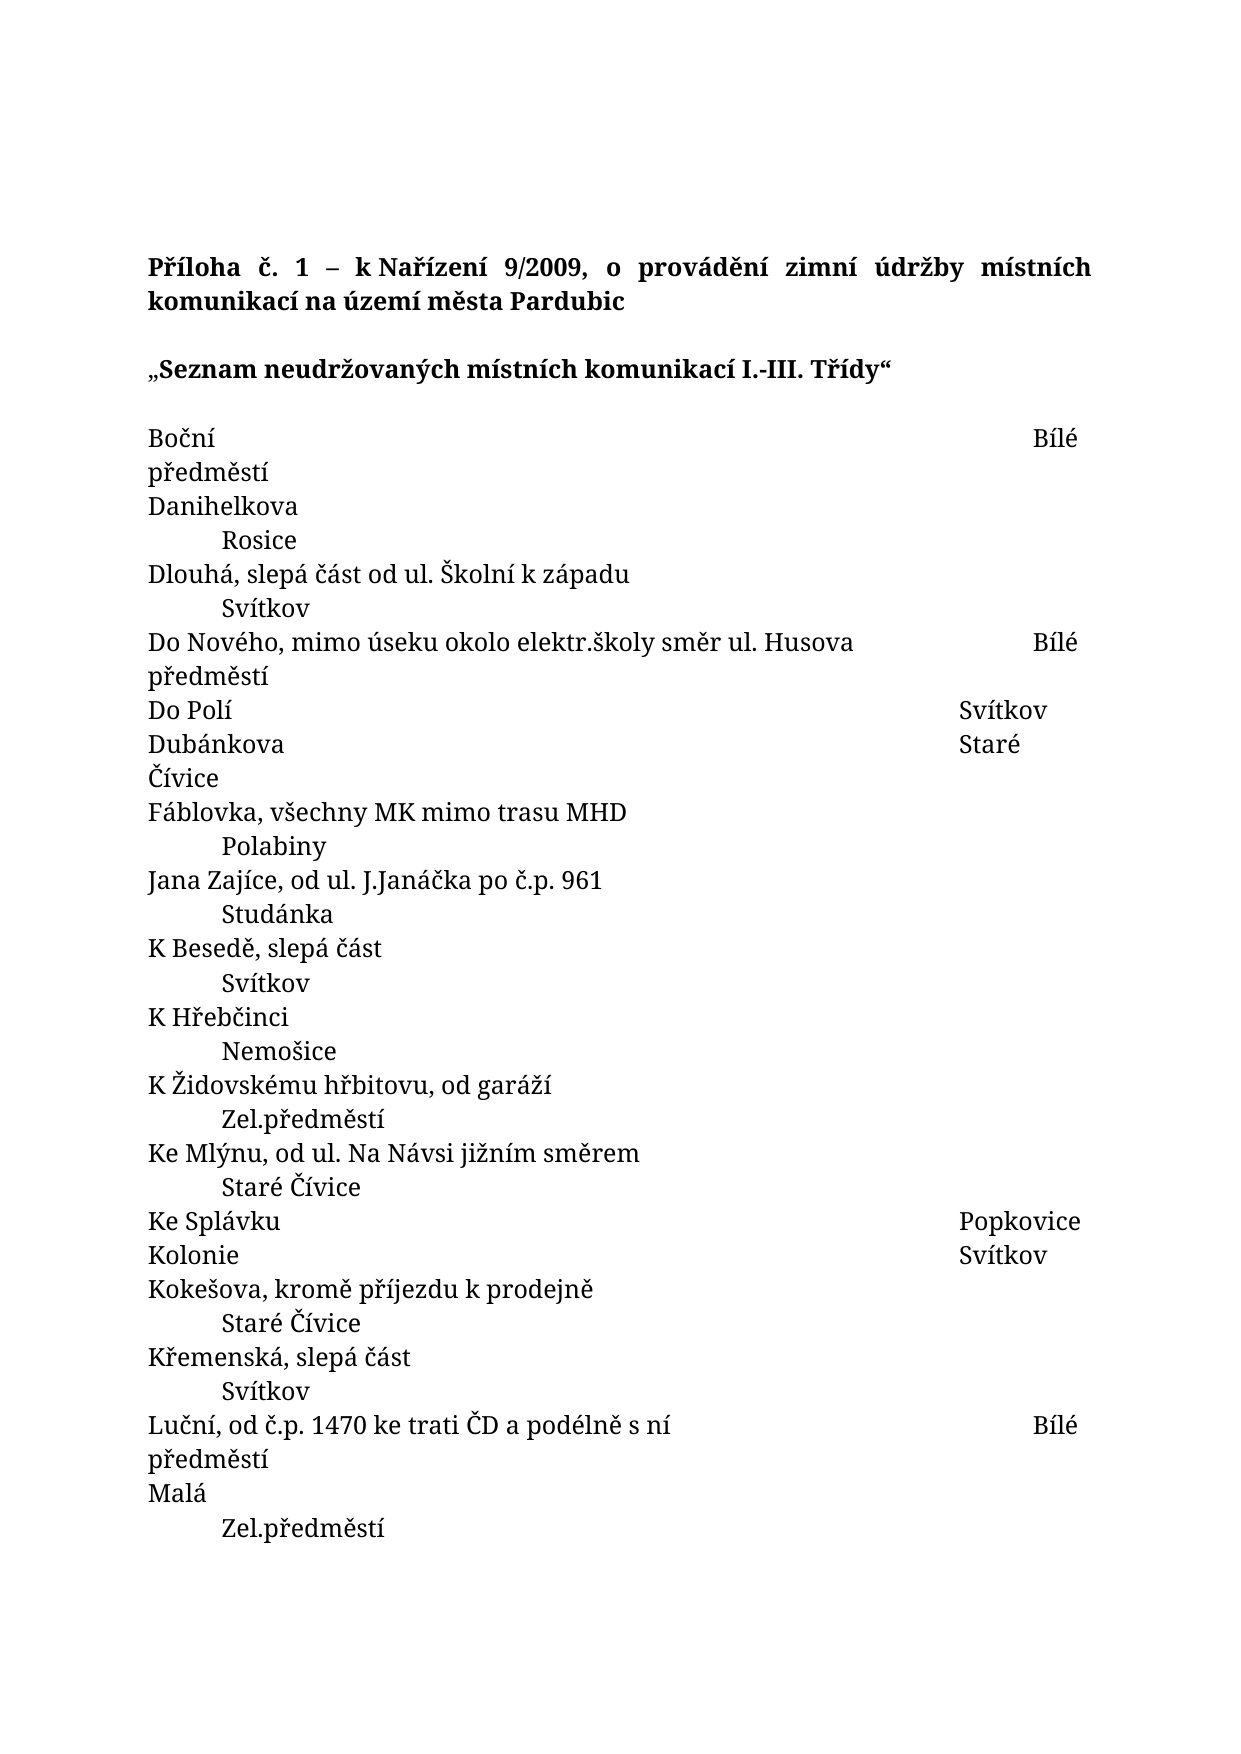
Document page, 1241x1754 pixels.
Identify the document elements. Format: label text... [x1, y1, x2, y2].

text Kokešova, kromě příjezdu k prodejně Staré Čívice [148, 1272, 1092, 1340]
text Dubánkova Staré Čívice [148, 727, 1092, 795]
text Ke Splávku Popkovice [148, 1204, 1092, 1238]
text Jana Zajíce, od ul. J.Janáčka po č.p. 961 Studánka [148, 863, 1092, 931]
text Kolonie Svítkov [148, 1238, 1092, 1272]
text K Židovskému hřbitovu, od garáží Zel.předměstí [148, 1067, 1092, 1136]
text Malá Zel.předměstí [148, 1476, 1092, 1544]
text Křemenská, slepá část Svítkov [148, 1340, 1092, 1408]
subtitle „Seznam neudržovaných místních komunikací I.-III. Třídy“ [148, 352, 1092, 386]
text Dlouhá, slepá část od ul. Školní k západu Svítkov [148, 556, 1092, 624]
text Ke Mlýnu, od ul. Na Návsi jižním směrem Staré Čívice [148, 1136, 1092, 1204]
text K Hřebčinci Nemošice [148, 999, 1092, 1067]
text Příloha č. 1 – k Nařízení 9/2009, o provádění zimní údržby místních komunikací na území města Pardubic [148, 250, 1092, 318]
text Fáblovka, všechny MK mimo trasu MHD Polabiny [148, 795, 1092, 863]
text Danihelkova Rosice [148, 488, 1092, 556]
text Do Polí Svítkov [148, 693, 1092, 727]
text K Besedě, slepá část Svítkov [148, 931, 1092, 999]
text Luční, od č.p. 1470 ke trati ČD a podélně s ní Bílé předměstí [148, 1408, 1092, 1476]
text Boční Bílé předměstí [148, 420, 1092, 488]
text Do Nového, mimo úseku okolo elektr.školy směr ul. Husova Bílé předměstí [148, 624, 1092, 693]
